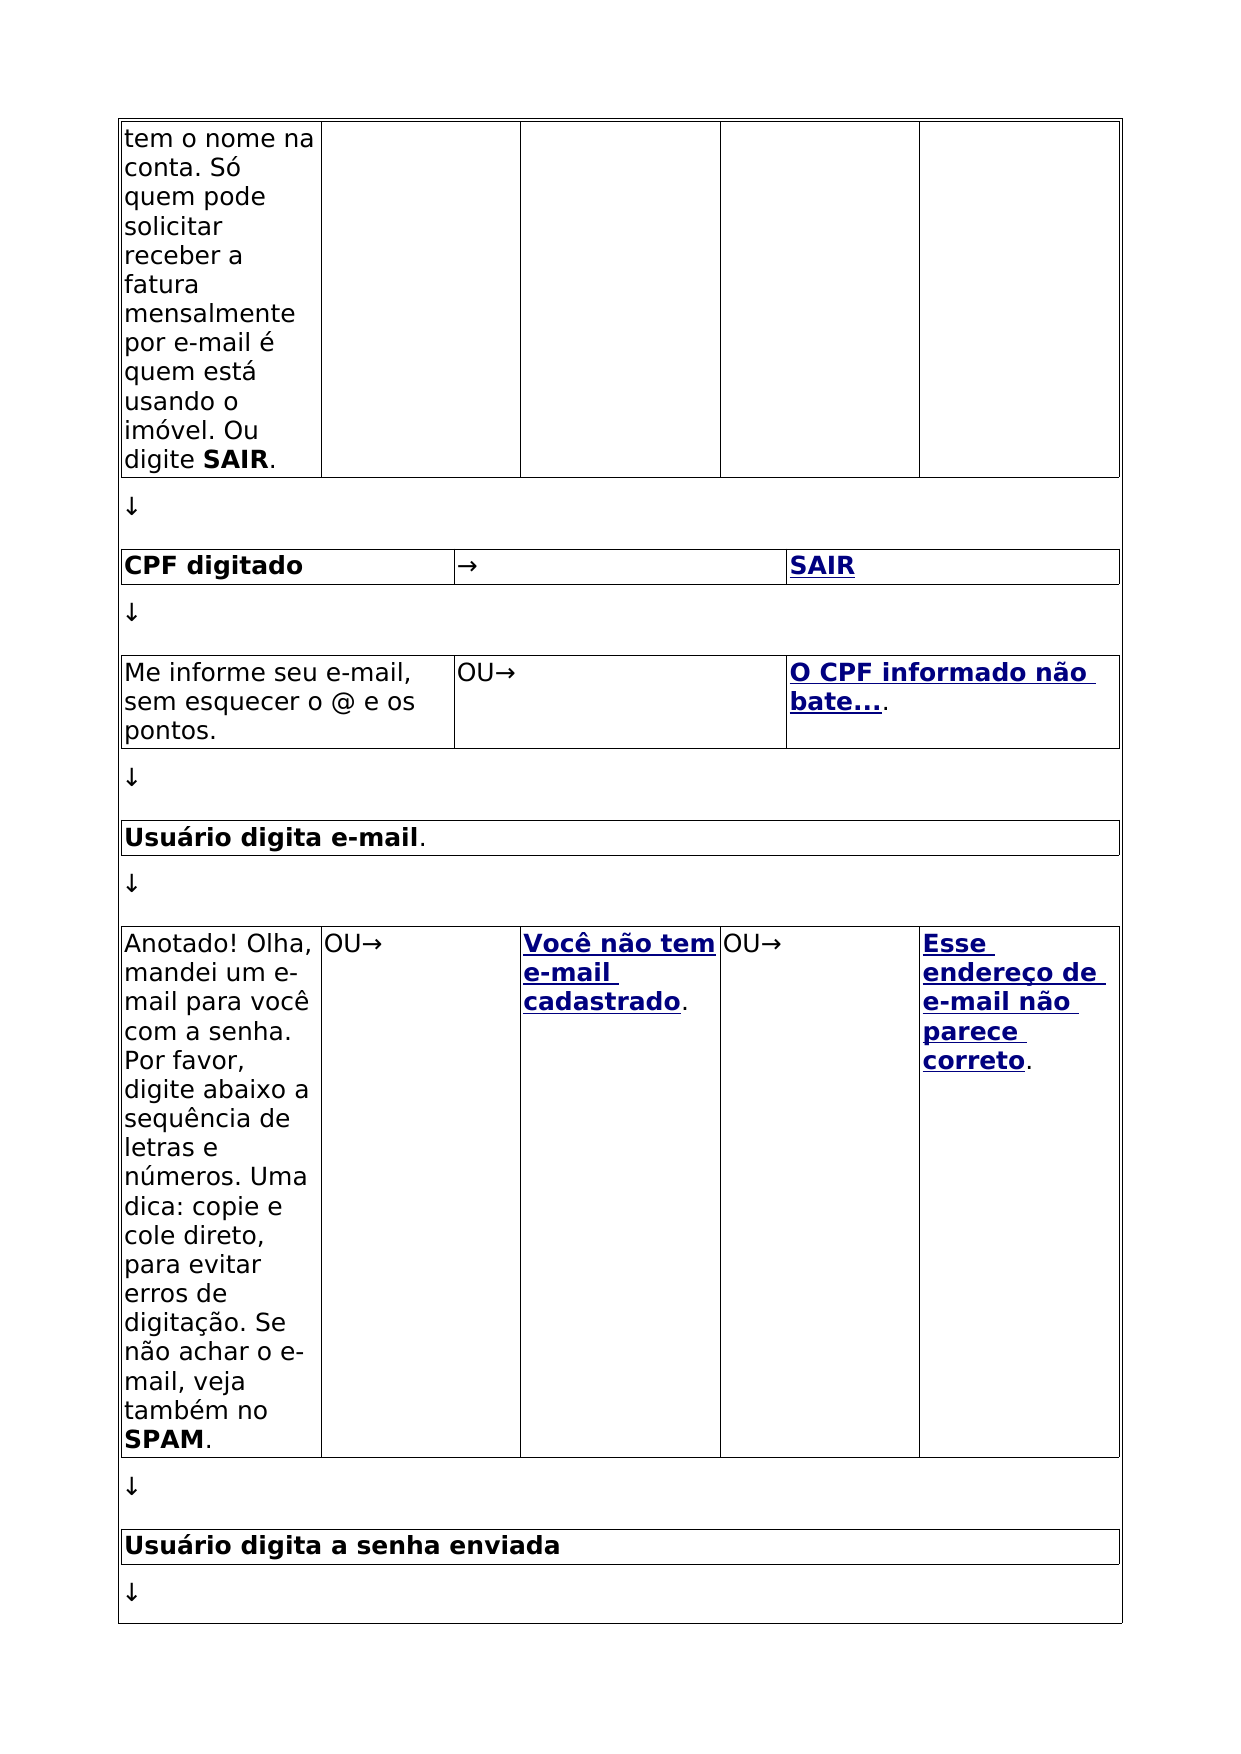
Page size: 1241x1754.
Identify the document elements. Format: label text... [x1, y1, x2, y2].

table_header Anotado! Olha, mandei um e-mail para você com a senha. Por favor, digite abaixo a sequência de letras e números. Uma dica: copie e cole direto, para evitar erros de digitação. Se não achar o e-mail, veja também no SPAM. [122, 927, 321, 1457]
table_header [721, 122, 919, 477]
table_header OU→ [322, 927, 520, 1457]
table_header ↓ ↓ ↓ ↓ ↓ ↓ [119, 119, 1122, 1623]
table_header Me informe seu e-mail, sem esquecer o @ e os pontos. [122, 656, 454, 748]
table_header OU→ [721, 927, 919, 1457]
table_header → [455, 550, 786, 583]
table_header O CPF informado não bate.... [787, 656, 1119, 748]
table_header CPF digitado [122, 550, 454, 583]
table_header Usuário digita a senha enviada [122, 1530, 1119, 1563]
table_header SAIR [787, 550, 1119, 583]
table_header tem o nome na conta. Só quem pode solicitar receber a fatura mensalmente por e-mail é quem está usando o imóvel. Ou digite SAIR. [122, 122, 321, 477]
table_header Você não tem e-mail cadastrado. [521, 927, 720, 1457]
table_header OU→ [455, 656, 786, 748]
table_header Esse endereço de e-mail não parece correto. [920, 927, 1119, 1457]
table_header [920, 122, 1119, 477]
table_header [322, 122, 520, 477]
table_header [521, 122, 720, 477]
table_header Usuário digita e-mail. [122, 821, 1119, 855]
